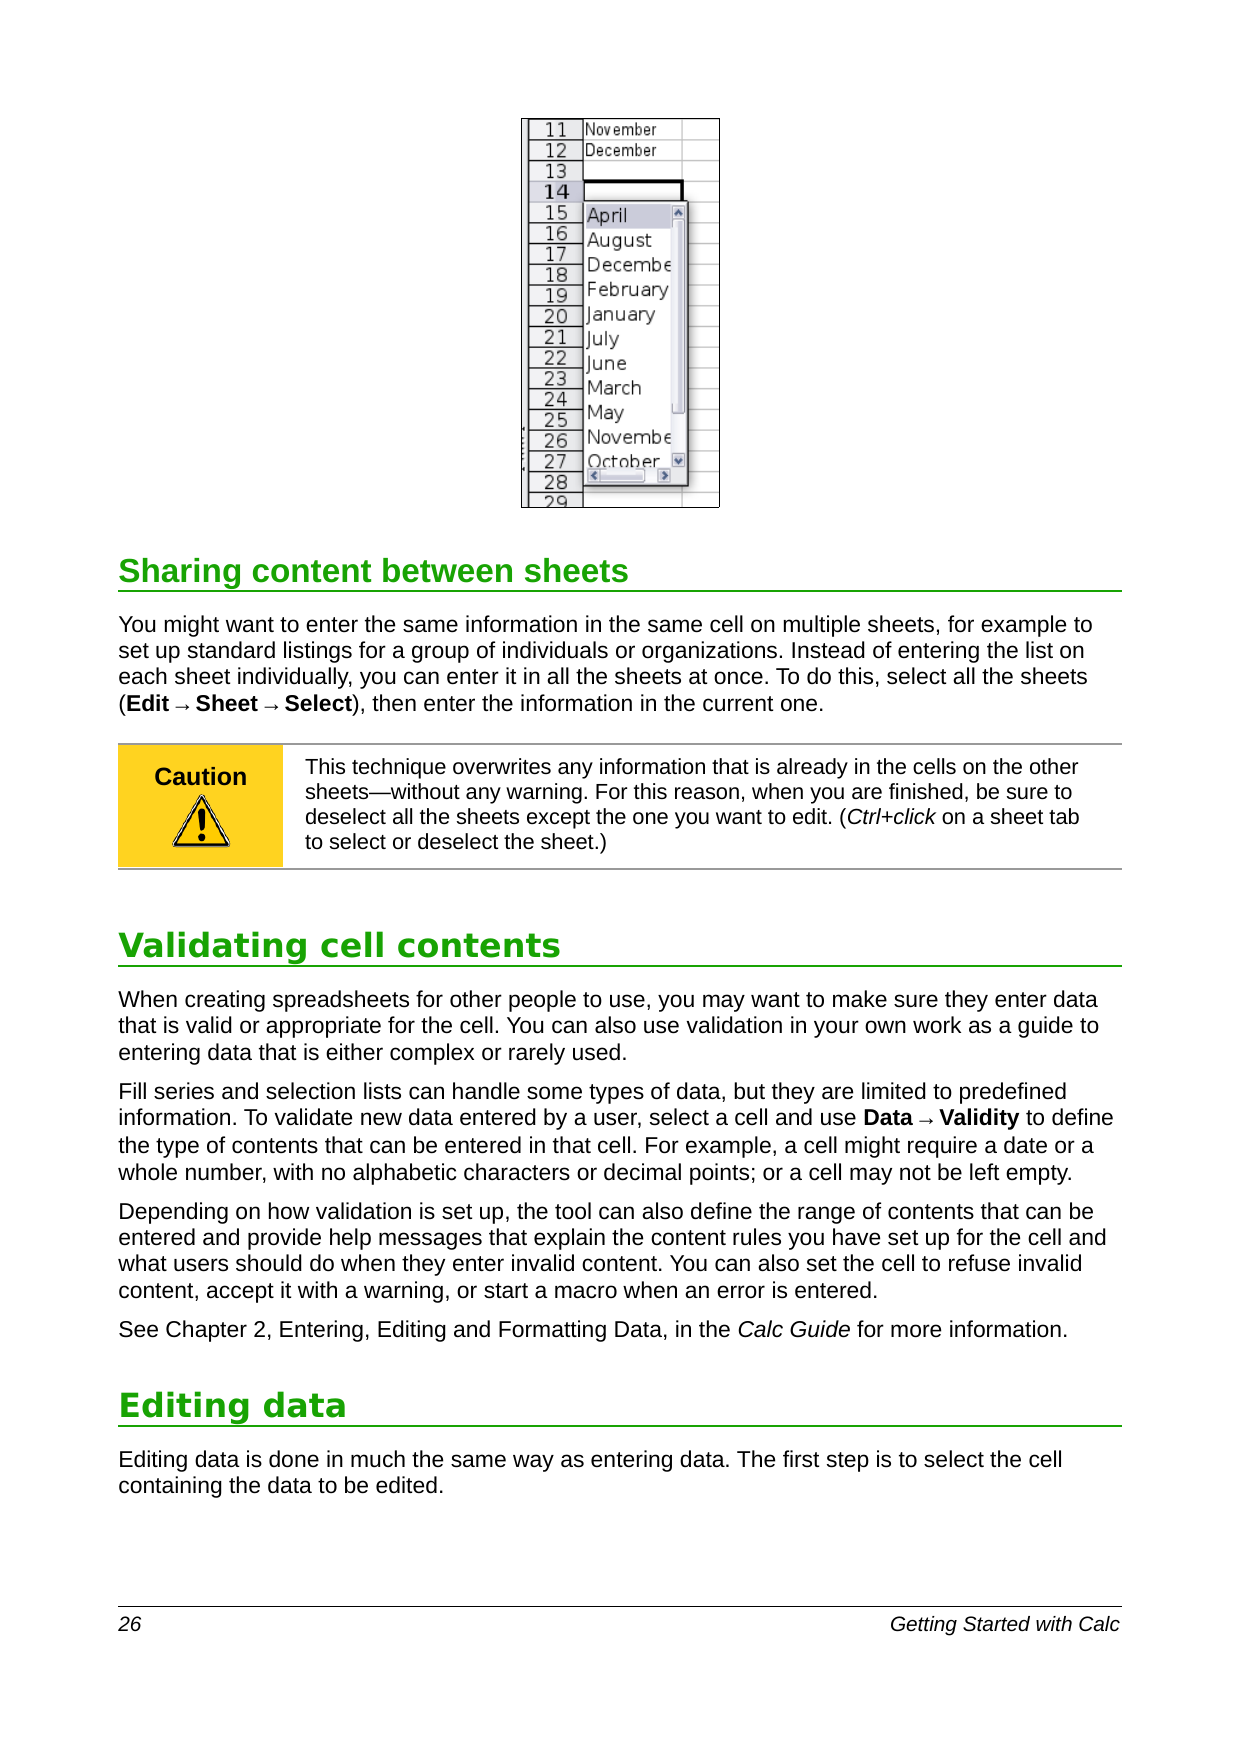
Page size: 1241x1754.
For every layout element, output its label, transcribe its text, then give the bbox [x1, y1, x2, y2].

text See Chapter 2, Entering, Editing and Formatting Data, in the Calc Guide for more information. [118, 1316, 1122, 1342]
text When creating spreadsheets for other people to use, you may want to make sure they enter data that is valid or appropriate for the cell. You can also use validation in your own work as a guide to entering data that is either complex or rarely used. [118, 986, 1122, 1065]
table_header This technique overwrites any information that is already in the cells on the other sheets—without any warning. For this reason, when you are finished, be sure to deselect all the sheets except the one you want to edit. (Ctrl+click on a sheet tab to select or deselect the sheet.) [283, 745, 1122, 867]
picture [168, 790, 233, 851]
subtitle Editing data [118, 1386, 1122, 1425]
text Depending on how validation is set up, the tool can also define the range of contents that can be entered and provide help messages that explain the content rules you have set up for the cell and what users should do when they enter invalid content. You can also set the cell to refuse invalid content, accept it with a warning, or start a macro when an error is entered. [118, 1198, 1122, 1303]
table_header Caution [118, 745, 283, 867]
text Fill series and selection lists can handle some types of data, but they are limited to predefined information. To validate new data entered by a user, select a cell and use Data → Validity to define the type of contents that can be entered in that cell. For example, a cell might require a date or a whole number, with no alphabetic characters or decimal points; or a cell may not be left empty. [118, 1078, 1122, 1185]
picture [522, 119, 719, 507]
text Editing data is done in much the same way as entering data. The first step is to select the cell containing the data to be edited. [118, 1446, 1122, 1499]
subtitle Validating cell contents [118, 926, 1122, 965]
text You might want to enter the same information in the same cell on multiple sheets, for example to set up standard listings for a group of individuals or organizations. Instead of entering the list on each sheet individually, you can enter it in all the sheets at once. To do this, select all the sheets (Edit → Sheet → Select), then enter the information in the current one. [118, 611, 1122, 718]
subtitle Sharing content between sheets [118, 551, 1122, 590]
